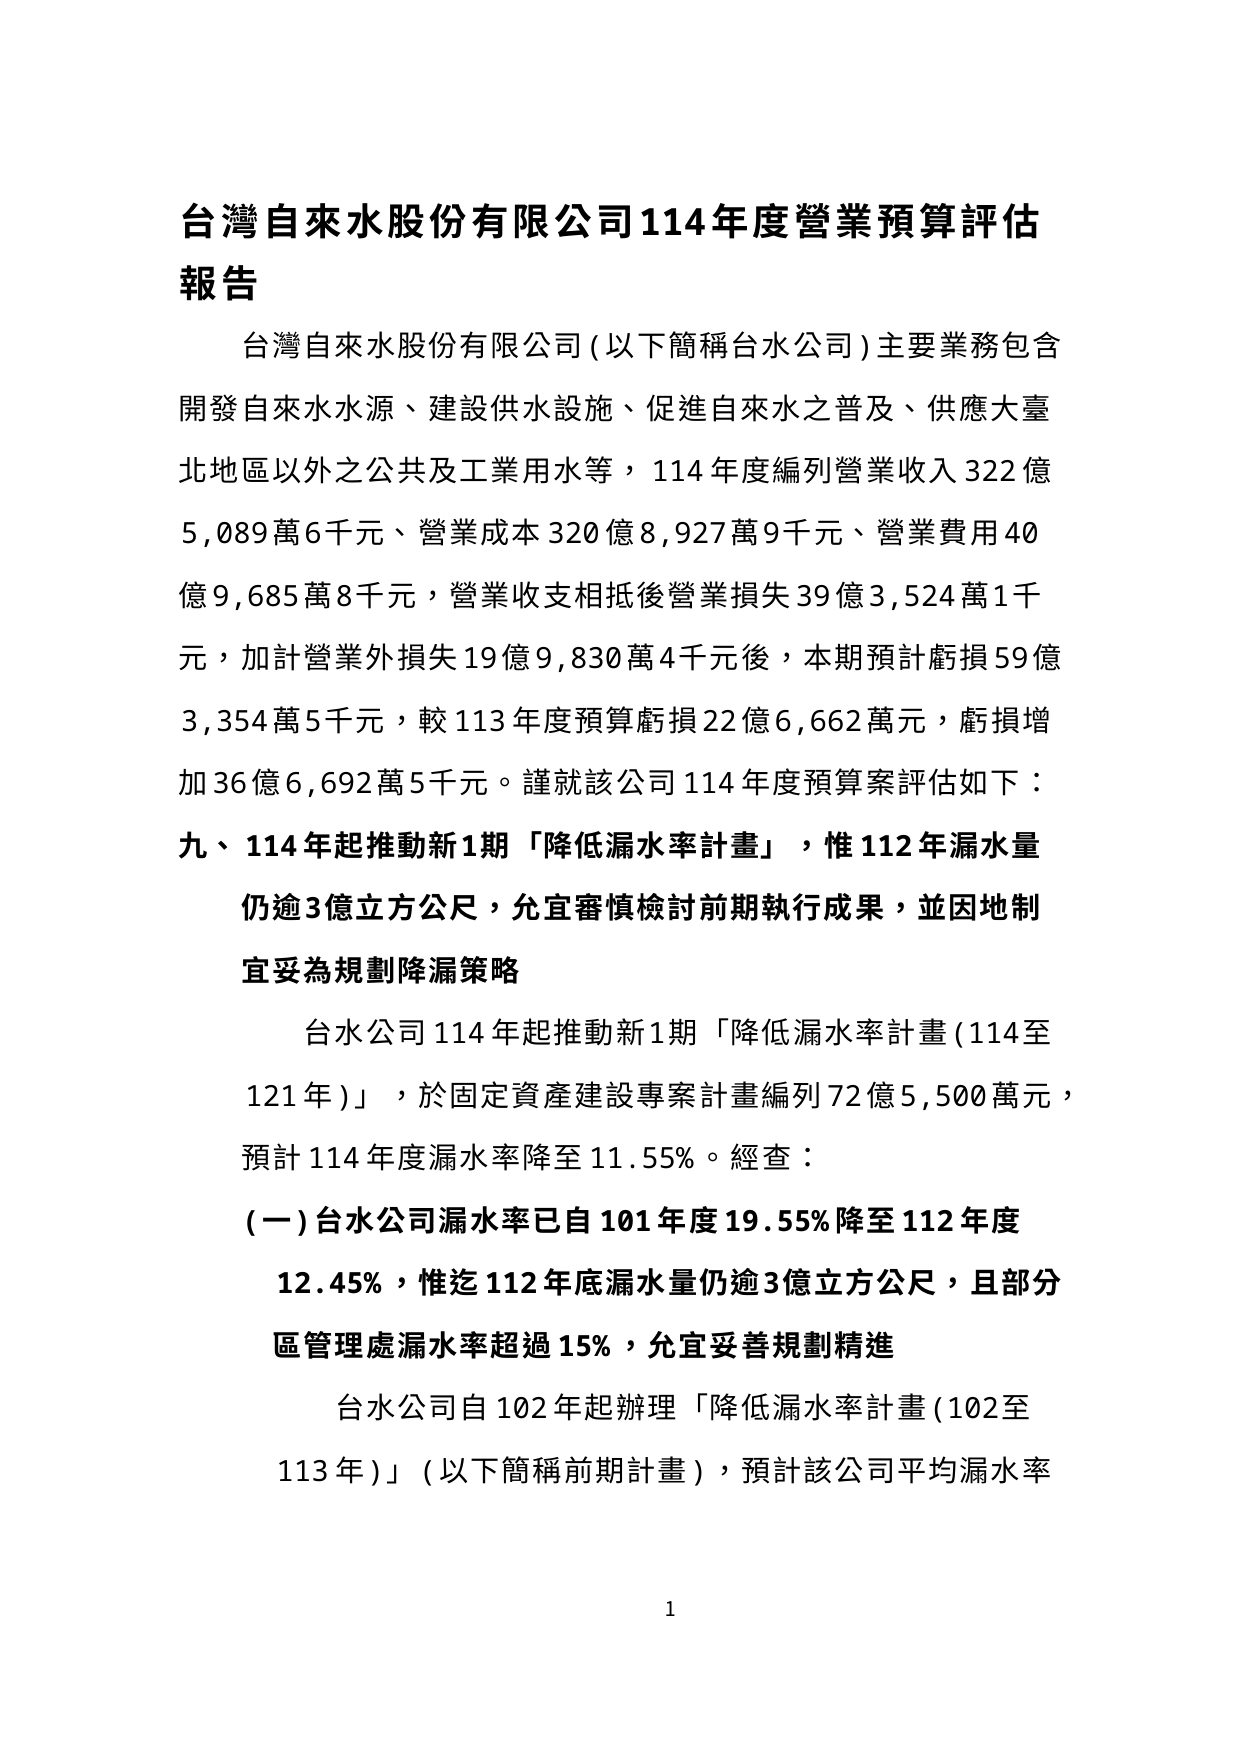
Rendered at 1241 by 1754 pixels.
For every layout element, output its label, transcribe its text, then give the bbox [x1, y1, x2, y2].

text 台水公司114年起推動新1期「降低漏水率計畫(114至121年)」，於固定資產建設專案計畫編列72億5,500萬元，預計114年度漏水率降至11.55%。經查： [236, 990, 1063, 1177]
text 台灣自來水股份有限公司(以下簡稱台水公司)主要業務包含開發自來水水源、建設供水設施、促進自來水之普及、供應大臺北地區以外之公共及工業用水等，114年度編列營業收入322億5,089萬6千元、營業成本320億8,927萬9千元、營業費用40億9,685萬8千元，營業收支相抵後營業損失39億3,524萬1千元，加計營業外損失19億9,830萬4千元後，本期預計虧損59億3,354萬5千元，較113年度預算虧損22億6,662萬元，虧損增加36億6,692萬5千元。謹就該公司114年度預算案評估如下： [177, 302, 1063, 802]
text 九、114年起推動新1期「降低漏水率計畫」，惟112年漏水量仍逾3億立方公尺，允宜審慎檢討前期執行成果，並因地制宜妥為規劃降漏策略 [177, 802, 1063, 990]
text 台水公司自102年起辦理「降低漏水率計畫(102至113年)」(以下簡稱前期計畫)，預計該公司平均漏水率降至113年12%，彙整前期計畫辦理概況(詳表1)及最新1期計畫內容，說明如下： [266, 1365, 1063, 1490]
text (一)台水公司漏水率已自101年度19.55%降至112年度12.45%，惟迄112年底漏水量仍逾3億立方公尺，且部分區管理處漏水率超過15%，允宜妥善規劃精進 [236, 1177, 1063, 1365]
text 台灣自來水股份有限公司114年度營業預算評估報告 [177, 177, 1063, 302]
